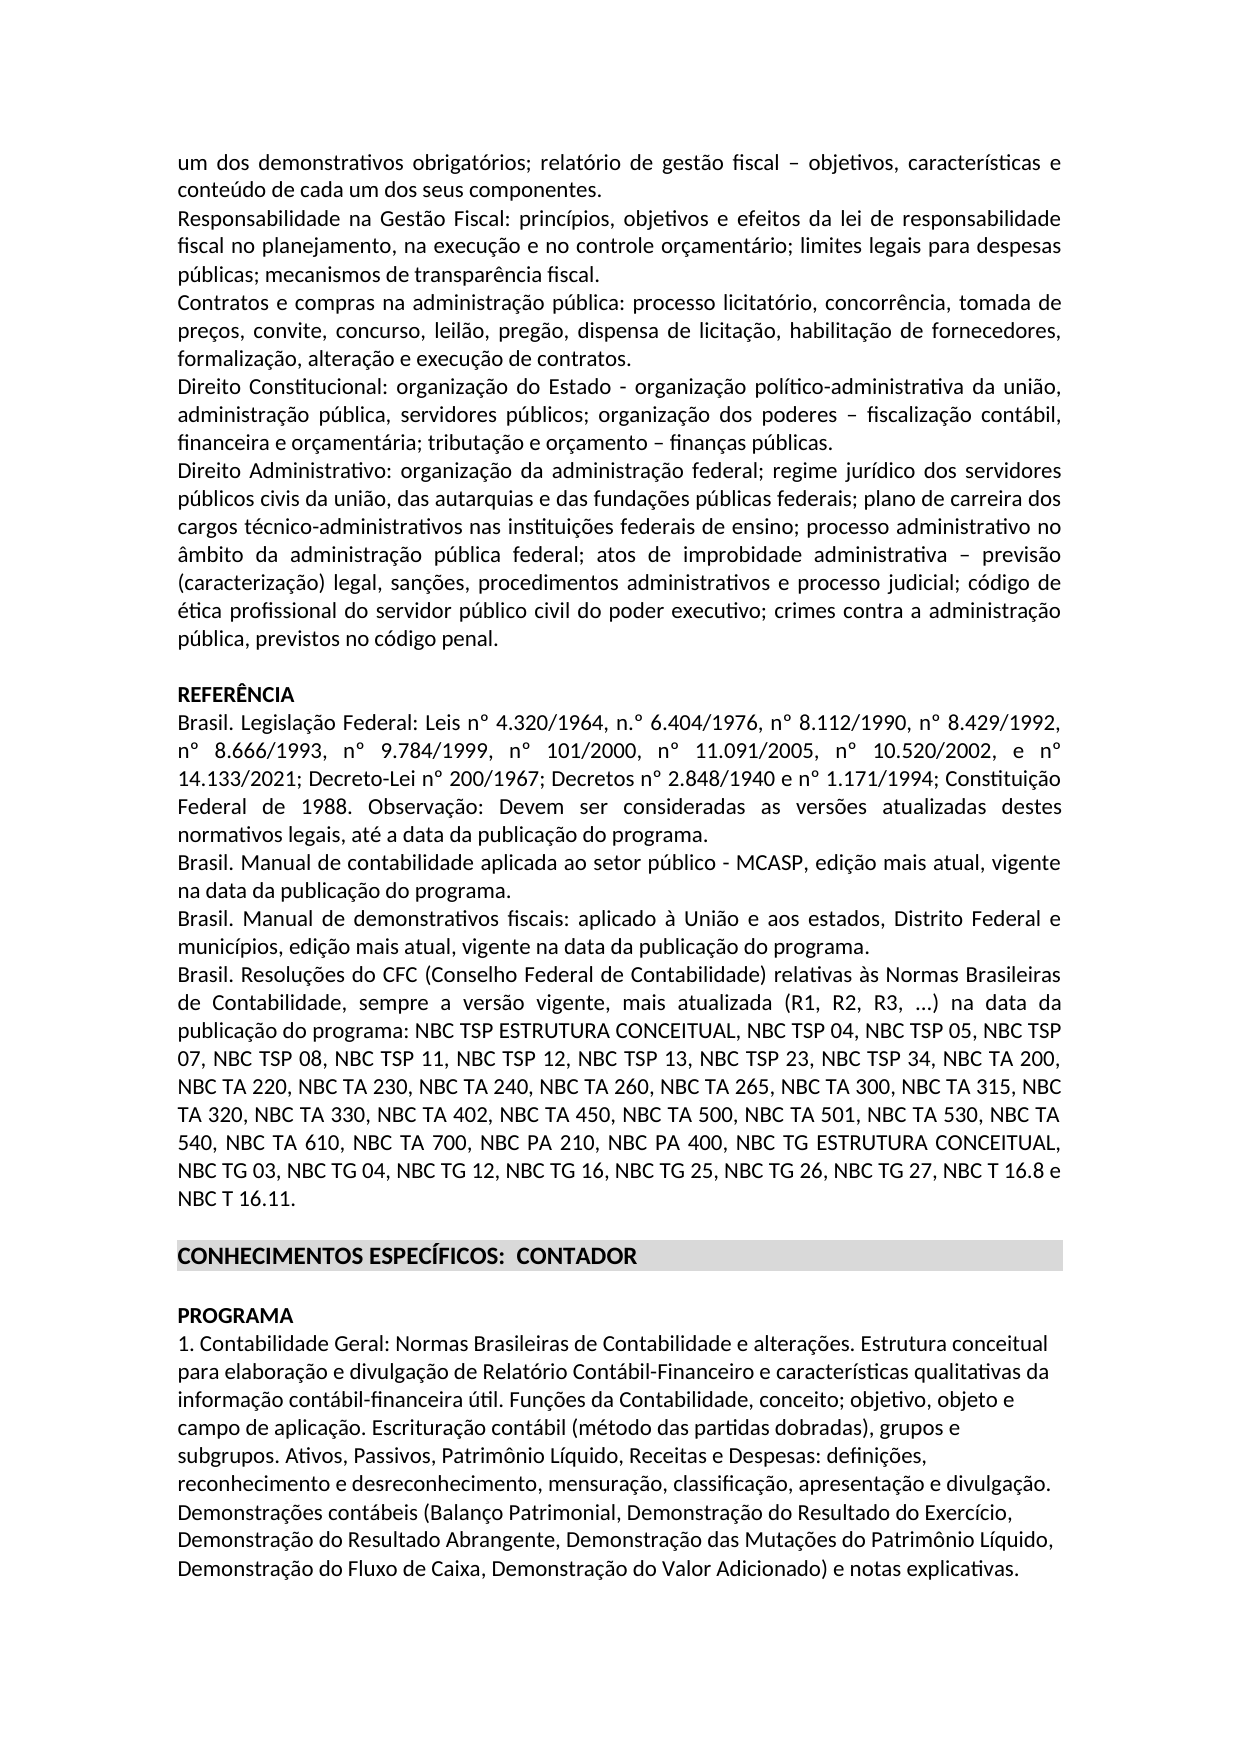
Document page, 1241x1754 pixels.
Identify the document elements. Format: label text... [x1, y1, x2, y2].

text Brasil. Resoluções do CFC (Conselho Federal de Contabilidade) relativas às Normas Brasileiras de Contabilidade, sempre a versão vigente, mais atualizada (R1, R2, R3, ...) na data da publicação do programa: NBC TSP ESTRUTURA CONCEITUAL, NBC TSP 04, NBC TSP 05, NBC TSP 07, NBC TSP 08, NBC TSP 11, NBC TSP 12, NBC TSP 13, NBC TSP 23, NBC TSP 34, NBC TA 200, NBC TA 220, NBC TA 230, NBC TA 240, NBC TA 260, NBC TA 265, NBC TA 300, NBC TA 315, NBC TA 320, NBC TA 330, NBC TA 402, NBC TA 450, NBC TA 500, NBC TA 501, NBC TA 530, NBC TA 540, NBC TA 610, NBC TA 700, NBC PA 210, NBC PA 400, NBC TG ESTRUTURA CONCEITUAL, NBC TG 03, NBC TG 04, NBC TG 12, NBC TG 16, NBC TG 25, NBC TG 26, NBC TG 27, NBC T 16.8 e NBC T 16.11. [177, 960, 1063, 1212]
text Brasil. Legislação Federal: Leis nº 4.320/1964, n.º 6.404/1976, nº 8.112/1990, nº 8.429/1992, nº 8.666/1993, nº 9.784/1999, nº 101/2000, nº 11.091/2005, nº 10.520/2002, e nº 14.133/2021; Decreto-Lei nº 200/1967; Decretos nº 2.848/1940 e nº 1.171/1994; Constituição Federal de 1988. Observação: Devem ser consideradas as versões atualizadas destes normativos legais, até a data da publicação do programa. [177, 708, 1063, 848]
text Brasil. Manual de demonstrativos fiscais: aplicado à União e aos estados, Distrito Federal e municípios, edição mais atual, vigente na data da publicação do programa. [177, 904, 1063, 960]
text Contratos e compras na administração pública: processo licitatório, concorrência, tomada de preços, convite, concurso, leilão, pregão, dispensa de licitação, habilitação de fornecedores, formalização, alteração e execução de contratos. [177, 288, 1063, 372]
text CONHECIMENTOS ESPECÍFICOS: CONTADOR [177, 1240, 1063, 1271]
text PROGRAMA [177, 1301, 1063, 1329]
text REFERÊNCIA [177, 680, 1063, 708]
text Direito Constitucional: organização do Estado - organização político-administrativa da união, administração pública, servidores públicos; organização dos poderes – fiscalização contábil, financeira e orçamentária; tributação e orçamento – finanças públicas. [177, 372, 1063, 456]
text Direito Administrativo: organização da administração federal; regime jurídico dos servidores públicos civis da união, das autarquias e das fundações públicas federais; plano de carreira dos cargos técnico-administrativos nas instituições federais de ensino; processo administrativo no âmbito da administração pública federal; atos de improbidade administrativa – previsão (caracterização) legal, sanções, procedimentos administrativos e processo judicial; código de ética profissional do servidor público civil do poder executivo; crimes contra a administração pública, previstos no código penal. [177, 456, 1063, 652]
text um dos demonstrativos obrigatórios; relatório de gestão fiscal – objetivos, características e conteúdo de cada um dos seus componentes. [177, 148, 1063, 204]
text 1. Contabilidade Geral: Normas Brasileiras de Contabilidade e alterações. Estrutura conceitual para elaboração e divulgação de Relatório Contábil-Financeiro e características qualitativas da informação contábil-financeira útil. Funções da Contabilidade, conceito; objetivo, objeto e campo de aplicação. Escrituração contábil (método das partidas dobradas), grupos e subgrupos. Ativos, Passivos, Patrimônio Líquido, Receitas e Despesas: definições, reconhecimento e desreconhecimento, mensuração, classificação, apresentação e divulgação. Demonstrações contábeis (Balanço Patrimonial, Demonstração do Resultado do Exercício, Demonstração do Resultado Abrangente, Demonstração das Mutações do Patrimônio Líquido, Demonstração do Fluxo de Caixa, Demonstração do Valor Adicionado) e notas explicativas. [177, 1329, 1063, 1582]
text Responsabilidade na Gestão Fiscal: princípios, objetivos e efeitos da lei de responsabilidade fiscal no planejamento, na execução e no controle orçamentário; limites legais para despesas públicas; mecanismos de transparência fiscal. [177, 204, 1063, 288]
text Brasil. Manual de contabilidade aplicada ao setor público - MCASP, edição mais atual, vigente na data da publicação do programa. [177, 848, 1063, 904]
